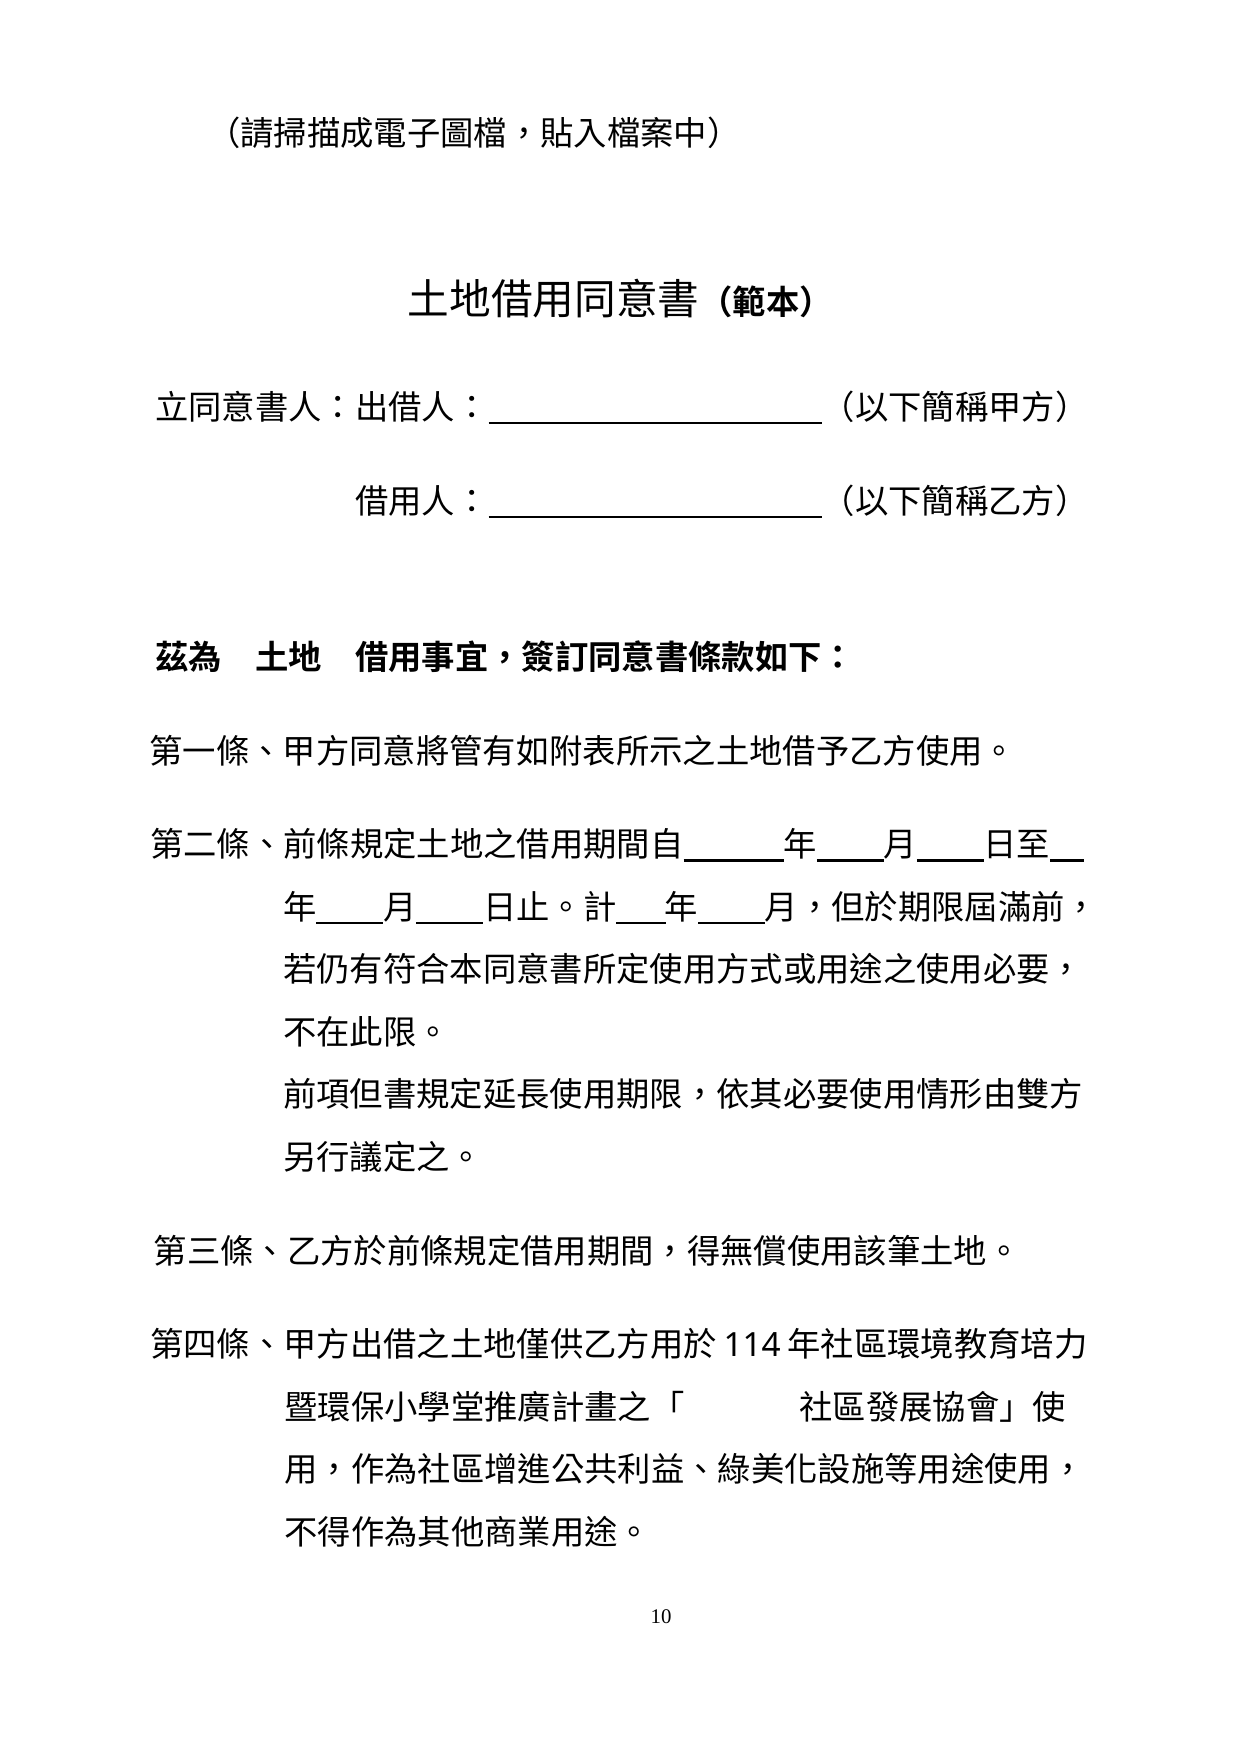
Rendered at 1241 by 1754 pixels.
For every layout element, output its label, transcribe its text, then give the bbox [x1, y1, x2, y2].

text 第一條、甲方同意將管有如附表所示之土地借予乙方使用。 [149, 707, 1090, 769]
text 立同意書人：出借人： （以下簡稱甲方） [155, 363, 1090, 426]
text 第三條、乙方於前條規定借用期間，得無償使用該筆土地。 [153, 1207, 1090, 1269]
text 茲為 土地 借用事宜，簽訂同意書條款如下： [155, 613, 1090, 676]
text 借用人： （以下簡稱乙方） [155, 457, 1090, 519]
text 土地借用同意書（範本） [150, 274, 1090, 324]
text （請掃描成電子圖檔，貼入檔案中） [155, 89, 1090, 152]
text 第二條、前條規定土地之借用期間自 年 月 日至 年 月 日止。計 年 月，但於期限屆滿前，若仍有符合本同意書所定使用方式或用途之使用必要，不在此限。 前項但書規定延長使用期限，依其必要使用情形由雙方另行議定之。 [150, 801, 1090, 1176]
text 第四條、甲方出借之土地僅供乙方用於114年社區環境教育培力暨環保小學堂推廣計畫之「 社區發展協會」使用，作為社區增進公共利益、綠美化設施等用途使用，不得作為其他商業用途。 [150, 1301, 1090, 1551]
